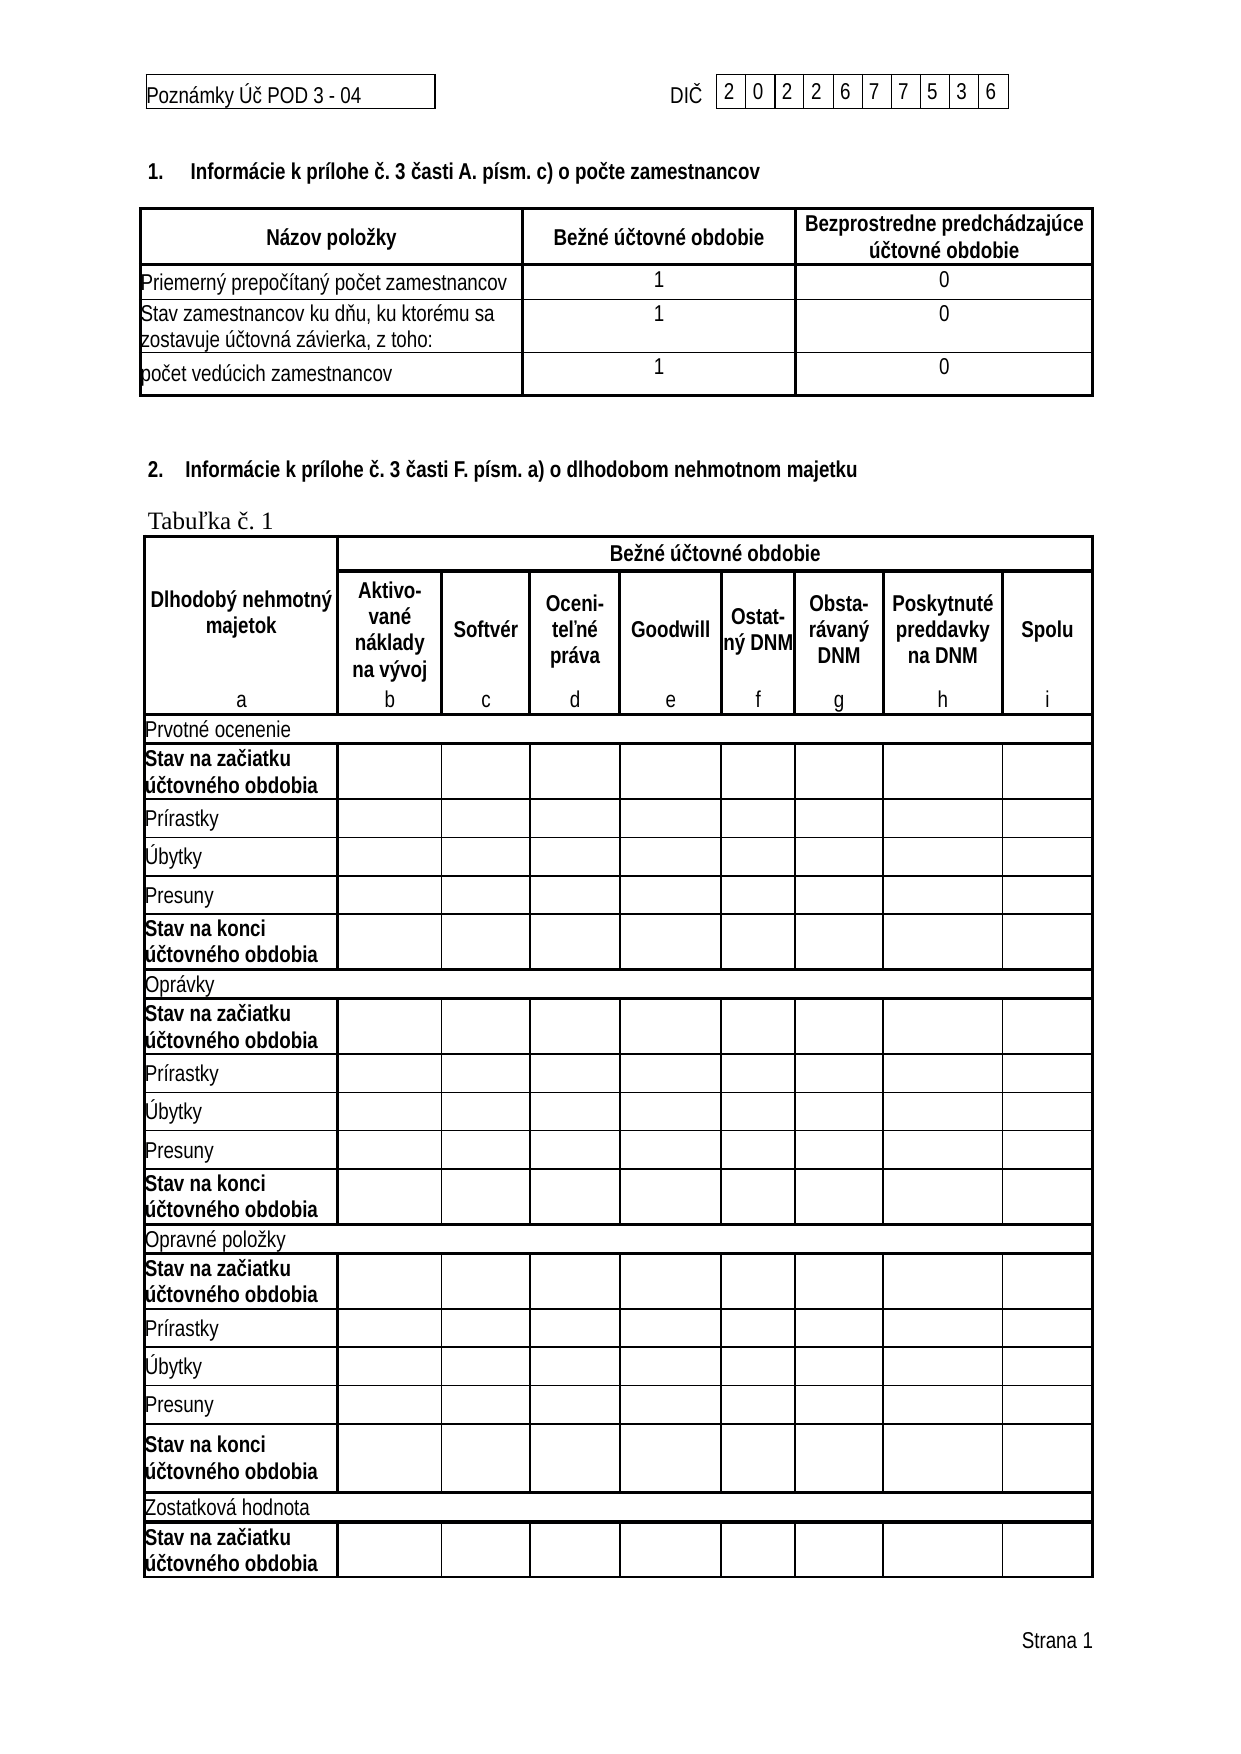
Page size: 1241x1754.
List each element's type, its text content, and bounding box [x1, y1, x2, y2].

table_cell c [443, 686, 528, 713]
table_cell [1003, 745, 1091, 798]
table_cell [621, 877, 720, 913]
table_cell [1003, 800, 1091, 836]
table_cell [1003, 915, 1091, 968]
table_cell [339, 1386, 441, 1423]
table_cell [722, 1000, 794, 1053]
table_cell [796, 1000, 882, 1053]
table_cell [531, 915, 619, 968]
table_cell [1003, 1255, 1091, 1308]
table_cell Spolu [1004, 573, 1091, 686]
table_cell [339, 1170, 441, 1222]
table_cell Goodwill [621, 573, 720, 686]
table_cell [1003, 1310, 1091, 1346]
table_cell Ostat-ný DNM [723, 573, 793, 686]
table_cell [884, 1093, 1002, 1130]
table_cell [884, 800, 1002, 836]
table_cell Stav na začiatku účtovného obdobia [146, 1255, 336, 1308]
table_cell [722, 1255, 794, 1308]
table_cell [531, 1310, 619, 1346]
table_cell 0 [797, 353, 1091, 394]
table_cell Stav na konci účtovného obdobia [146, 1170, 336, 1222]
table_cell [1003, 1386, 1091, 1423]
table_cell [884, 1131, 1002, 1168]
table_cell e [621, 686, 720, 713]
table_cell [621, 1093, 720, 1130]
table_cell [531, 1093, 619, 1130]
table_cell [339, 1524, 441, 1576]
table_cell [339, 800, 441, 836]
table_cell [531, 1386, 619, 1423]
table_cell i [1004, 686, 1091, 713]
table_cell [531, 745, 619, 798]
table_cell b [339, 686, 440, 713]
table_cell Prírastky [146, 1055, 336, 1091]
table_cell [796, 745, 882, 798]
table_cell [884, 1524, 1002, 1576]
table_cell [1003, 1055, 1091, 1091]
table_cell [339, 1425, 441, 1491]
table_cell [442, 1000, 529, 1053]
table_cell [796, 1386, 882, 1423]
table_cell [442, 1310, 529, 1346]
table_cell [621, 1425, 720, 1491]
table_cell [339, 1093, 441, 1130]
table_cell 1 [524, 266, 794, 298]
table_cell [1003, 1425, 1091, 1491]
table_cell [796, 1425, 882, 1491]
table_cell [442, 1255, 529, 1308]
table_cell [1003, 1524, 1091, 1576]
table_cell [884, 1348, 1002, 1385]
table_cell [339, 1255, 441, 1308]
table_cell Stav zamestnancov ku dňu, ku ktorému sa zostavuje účtovná závierka, z toho: [142, 300, 521, 352]
table_cell [796, 1131, 882, 1168]
table_cell Opravné položky [146, 1226, 1091, 1252]
table_cell [796, 877, 882, 913]
table_cell [442, 1170, 529, 1222]
table_cell [796, 838, 882, 875]
table_cell [796, 1348, 882, 1385]
table_cell [1003, 877, 1091, 913]
table_cell [621, 800, 720, 836]
table_cell [339, 1000, 441, 1053]
table_cell 0 [797, 300, 1091, 352]
table_cell [884, 915, 1002, 968]
table_cell 1 [524, 300, 794, 352]
text Tabuľka č. 1 [148, 506, 1093, 534]
table_cell Poskytnuté preddavky na DNM [885, 573, 1001, 686]
table_cell a [146, 686, 336, 713]
table_cell Aktivo-vané náklady na vývoj [339, 573, 440, 686]
table_cell [621, 915, 720, 968]
table_cell [442, 800, 529, 836]
table_cell [442, 915, 529, 968]
table_cell [1003, 1348, 1091, 1385]
table_cell [796, 1170, 882, 1222]
table_cell Priemerný prepočítaný počet zamestnancov [142, 266, 521, 298]
table_cell [796, 1093, 882, 1130]
table_cell [884, 1425, 1002, 1491]
table_cell Obsta- rávaný DNM [796, 573, 882, 686]
table_cell Stav na začiatku účtovného obdobia [146, 1524, 336, 1576]
table_cell Presuny [146, 1386, 336, 1423]
table_cell [722, 1386, 794, 1423]
table_cell [442, 838, 529, 875]
table_cell [339, 1348, 441, 1385]
table_cell [796, 1524, 882, 1576]
table_cell [339, 1131, 441, 1168]
table_cell [531, 1055, 619, 1091]
table_cell [884, 1055, 1002, 1091]
table_cell Úbytky [146, 838, 336, 875]
table_cell [621, 1131, 720, 1168]
table_cell [339, 877, 441, 913]
table_cell Stav na konci účtovného obdobia [146, 915, 336, 968]
table_cell [442, 1055, 529, 1091]
table_cell [531, 1524, 619, 1576]
table_cell [621, 1170, 720, 1222]
table_cell [722, 1348, 794, 1385]
table_cell [796, 1310, 882, 1346]
table_cell [339, 1310, 441, 1346]
table_cell 0 [797, 266, 1091, 298]
table_cell [531, 1131, 619, 1168]
table_cell [531, 800, 619, 836]
table_cell f [723, 686, 793, 713]
table_cell [442, 877, 529, 913]
table_cell h [885, 686, 1001, 713]
table_cell [339, 838, 441, 875]
table_cell [722, 1093, 794, 1130]
table_cell [621, 1055, 720, 1091]
table_cell [1003, 1131, 1091, 1168]
table_cell [722, 1310, 794, 1346]
table_cell [796, 1055, 882, 1091]
table_cell Stav na začiatku účtovného obdobia [146, 1000, 336, 1053]
table_cell [1003, 1000, 1091, 1053]
table_cell [884, 1255, 1002, 1308]
table_cell [339, 915, 441, 968]
table_cell Stav na konci účtovného obdobia [146, 1425, 336, 1491]
table_cell [339, 745, 441, 798]
table_cell [722, 800, 794, 836]
table_cell [621, 1255, 720, 1308]
table_cell [531, 1170, 619, 1222]
table_cell Oceni-teľné práva [531, 573, 618, 686]
table_cell [722, 1170, 794, 1222]
table_cell [722, 1131, 794, 1168]
table_cell [884, 745, 1002, 798]
table_cell [531, 1425, 619, 1491]
table_cell [621, 745, 720, 798]
table_cell Stav na začiatku účtovného obdobia [146, 745, 336, 798]
table_cell [531, 1255, 619, 1308]
table_cell [339, 1055, 441, 1091]
table_cell Presuny [146, 1131, 336, 1168]
table_cell Zostatková hodnota [146, 1494, 1091, 1520]
table_cell [621, 1348, 720, 1385]
table_cell Prírastky [146, 1310, 336, 1346]
table_cell [722, 1524, 794, 1576]
table_cell [884, 1386, 1002, 1423]
table_cell [442, 1093, 529, 1130]
table_cell [621, 1524, 720, 1576]
table_cell [884, 1170, 1002, 1222]
table_cell [1003, 1093, 1091, 1130]
table_cell [722, 877, 794, 913]
table_cell [621, 1000, 720, 1053]
table_cell [621, 838, 720, 875]
table_cell [531, 1000, 619, 1053]
table_cell [621, 1310, 720, 1346]
table_cell [442, 1131, 529, 1168]
table_header Bežné účtovné obdobie [524, 210, 794, 263]
table_cell [442, 1524, 529, 1576]
table_cell počet vedúcich zamestnancov [142, 353, 521, 394]
table_cell [621, 1386, 720, 1423]
table_header Bezprostredne predchádzajúce účtovné obdobie [797, 210, 1091, 263]
table_cell [796, 800, 882, 836]
table_cell 1 [524, 353, 794, 394]
table_cell [884, 1310, 1002, 1346]
table_cell [722, 1055, 794, 1091]
table_cell [531, 1348, 619, 1385]
table_cell [442, 745, 529, 798]
title Informácie k prílohe č. 3 časti F. písm. a) o dlhodobom nehmotnom majetku [148, 456, 1093, 483]
table_cell Presuny [146, 877, 336, 913]
table_cell [796, 1255, 882, 1308]
table_cell d [531, 686, 618, 713]
table_cell [442, 1425, 529, 1491]
table_cell Softvér [443, 573, 528, 686]
table_cell [1003, 838, 1091, 875]
table_cell [722, 915, 794, 968]
table_cell g [796, 686, 882, 713]
table_cell [884, 1000, 1002, 1053]
title Informácie k prílohe č. 3 časti A. písm. c) o počte zamestnancov [148, 158, 1093, 184]
table_cell [722, 838, 794, 875]
table_cell [796, 915, 882, 968]
table_cell Prvotné ocenenie [146, 716, 1091, 742]
table_cell Úbytky [146, 1093, 336, 1130]
table_cell [722, 1425, 794, 1491]
table_cell [1003, 1170, 1091, 1222]
table_cell Prírastky [146, 800, 336, 836]
table_cell [531, 877, 619, 913]
table_cell Úbytky [146, 1348, 336, 1385]
table_cell [442, 1348, 529, 1385]
table_header Názov položky [142, 210, 521, 263]
table_cell [884, 838, 1002, 875]
table_cell [442, 1386, 529, 1423]
table_cell Oprávky [146, 971, 1091, 997]
table_header Dlhodobý nehmotný majetok [146, 538, 336, 686]
table_header Bežné účtovné obdobie [339, 538, 1091, 569]
table_cell [531, 838, 619, 875]
table_cell [884, 877, 1002, 913]
table_cell [722, 745, 794, 798]
